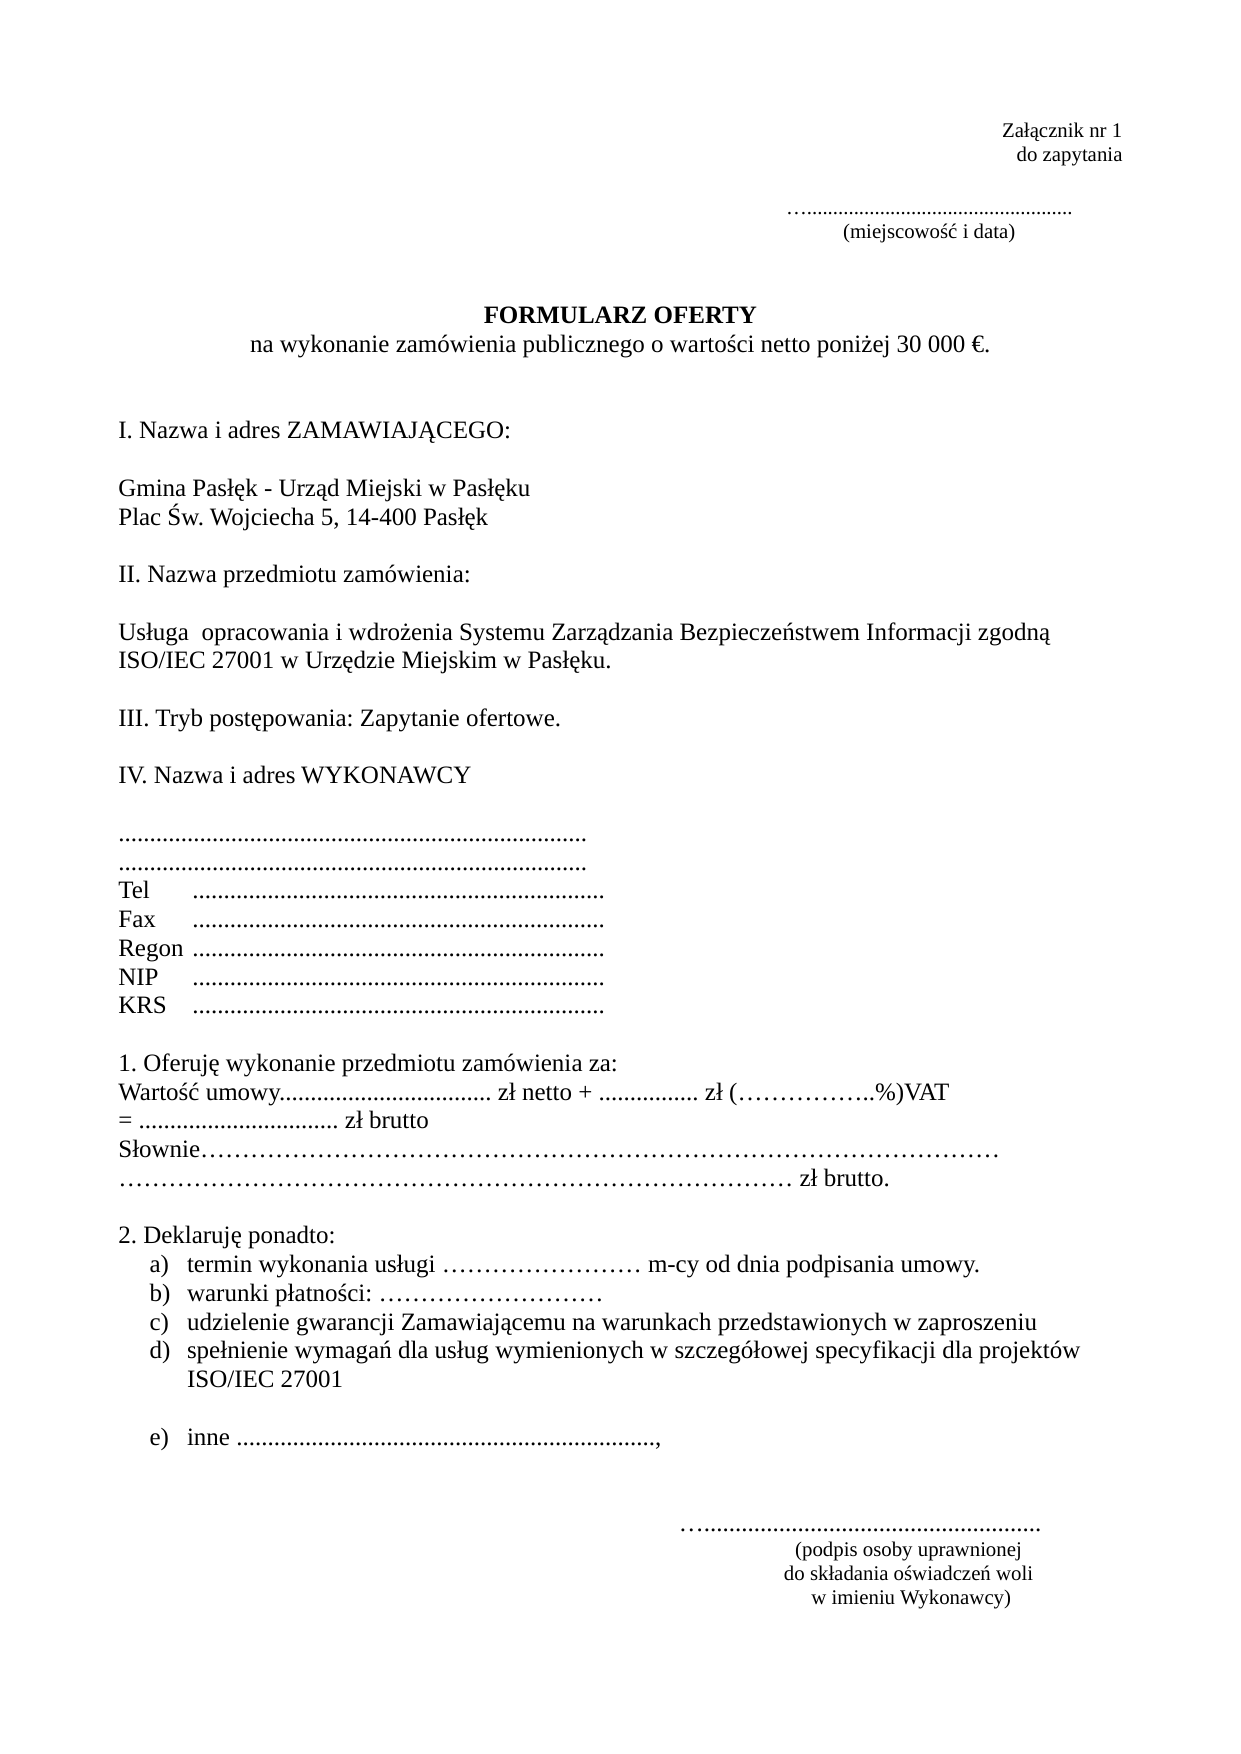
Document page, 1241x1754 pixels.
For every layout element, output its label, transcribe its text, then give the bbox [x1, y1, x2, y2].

text Załącznik nr 1 [118, 118, 1122, 142]
text na wykonanie zamówienia publicznego o wartości netto poniżej 30 000 €. [118, 329, 1122, 358]
list spełnienie wymagań dla usług wymienionych w szczegółowej specyfikacji dla projektów ISO/IEC 27001 [149, 1336, 1122, 1393]
text NIP .................................................................. [118, 962, 1122, 991]
text …...................................................... [118, 1508, 1122, 1537]
text ........................................................................... [118, 847, 1122, 876]
text 1. Oferuję wykonanie przedmiotu zamówienia za: [118, 1048, 1122, 1077]
text Usługa opracowania i wdrożenia Systemu Zarządzania Bezpieczeństwem Informacji zgodną ISO/IEC 27001 w Urzędzie Miejskim w Pasłęku. [118, 617, 1122, 674]
text Plac Św. Wojciecha 5, 14-400 Pasłęk [118, 502, 1122, 531]
text FORMULARZ OFERTY [118, 301, 1122, 329]
text IV. Nazwa i adres WYKONAWCY [118, 761, 1122, 789]
text I. Nazwa i adres ZAMAWIAJĄCEGO: [118, 416, 1122, 444]
text II. Nazwa przedmiotu zamówienia: [118, 559, 1122, 588]
text do zapytania [118, 142, 1122, 166]
text ........................................................................... [118, 818, 1122, 847]
text Wartość umowy.................................. zł netto + ................ zł (……………..%)VAT = ................................ zł brutto [118, 1077, 1122, 1134]
text (miejscowość i data) [736, 219, 1122, 243]
list udzielenie gwarancji Zamawiającemu na warunkach przedstawionych w zaproszeniu [149, 1307, 1122, 1336]
list warunki płatności: ……………………… [149, 1278, 1122, 1307]
text Regon .................................................................. [118, 933, 1122, 962]
text ……………………………………………………………………… zł brutto. [118, 1163, 1122, 1192]
text w imieniu Wykonawcy) [700, 1585, 1122, 1609]
text (podpis osoby uprawnionej [700, 1537, 1122, 1561]
text 2. Deklaruję ponadto: [118, 1221, 1122, 1249]
text Fax .................................................................. [118, 904, 1122, 933]
text Tel .................................................................. [118, 876, 1122, 904]
text Słownie…………………………………………………………………………………… [118, 1134, 1122, 1163]
text do składania oświadczeń woli [700, 1561, 1122, 1585]
list termin wykonania usługi …………………… m-cy od dnia podpisania umowy. [149, 1249, 1122, 1278]
text Gmina Pasłęk - Urząd Miejski w Pasłęku [118, 473, 1122, 502]
text …................................................... [736, 195, 1122, 219]
text KRS .................................................................. [118, 991, 1122, 1019]
text III. Tryb postępowania: Zapytanie ofertowe. [118, 703, 1122, 732]
list inne ..................................................................., [149, 1422, 1122, 1451]
